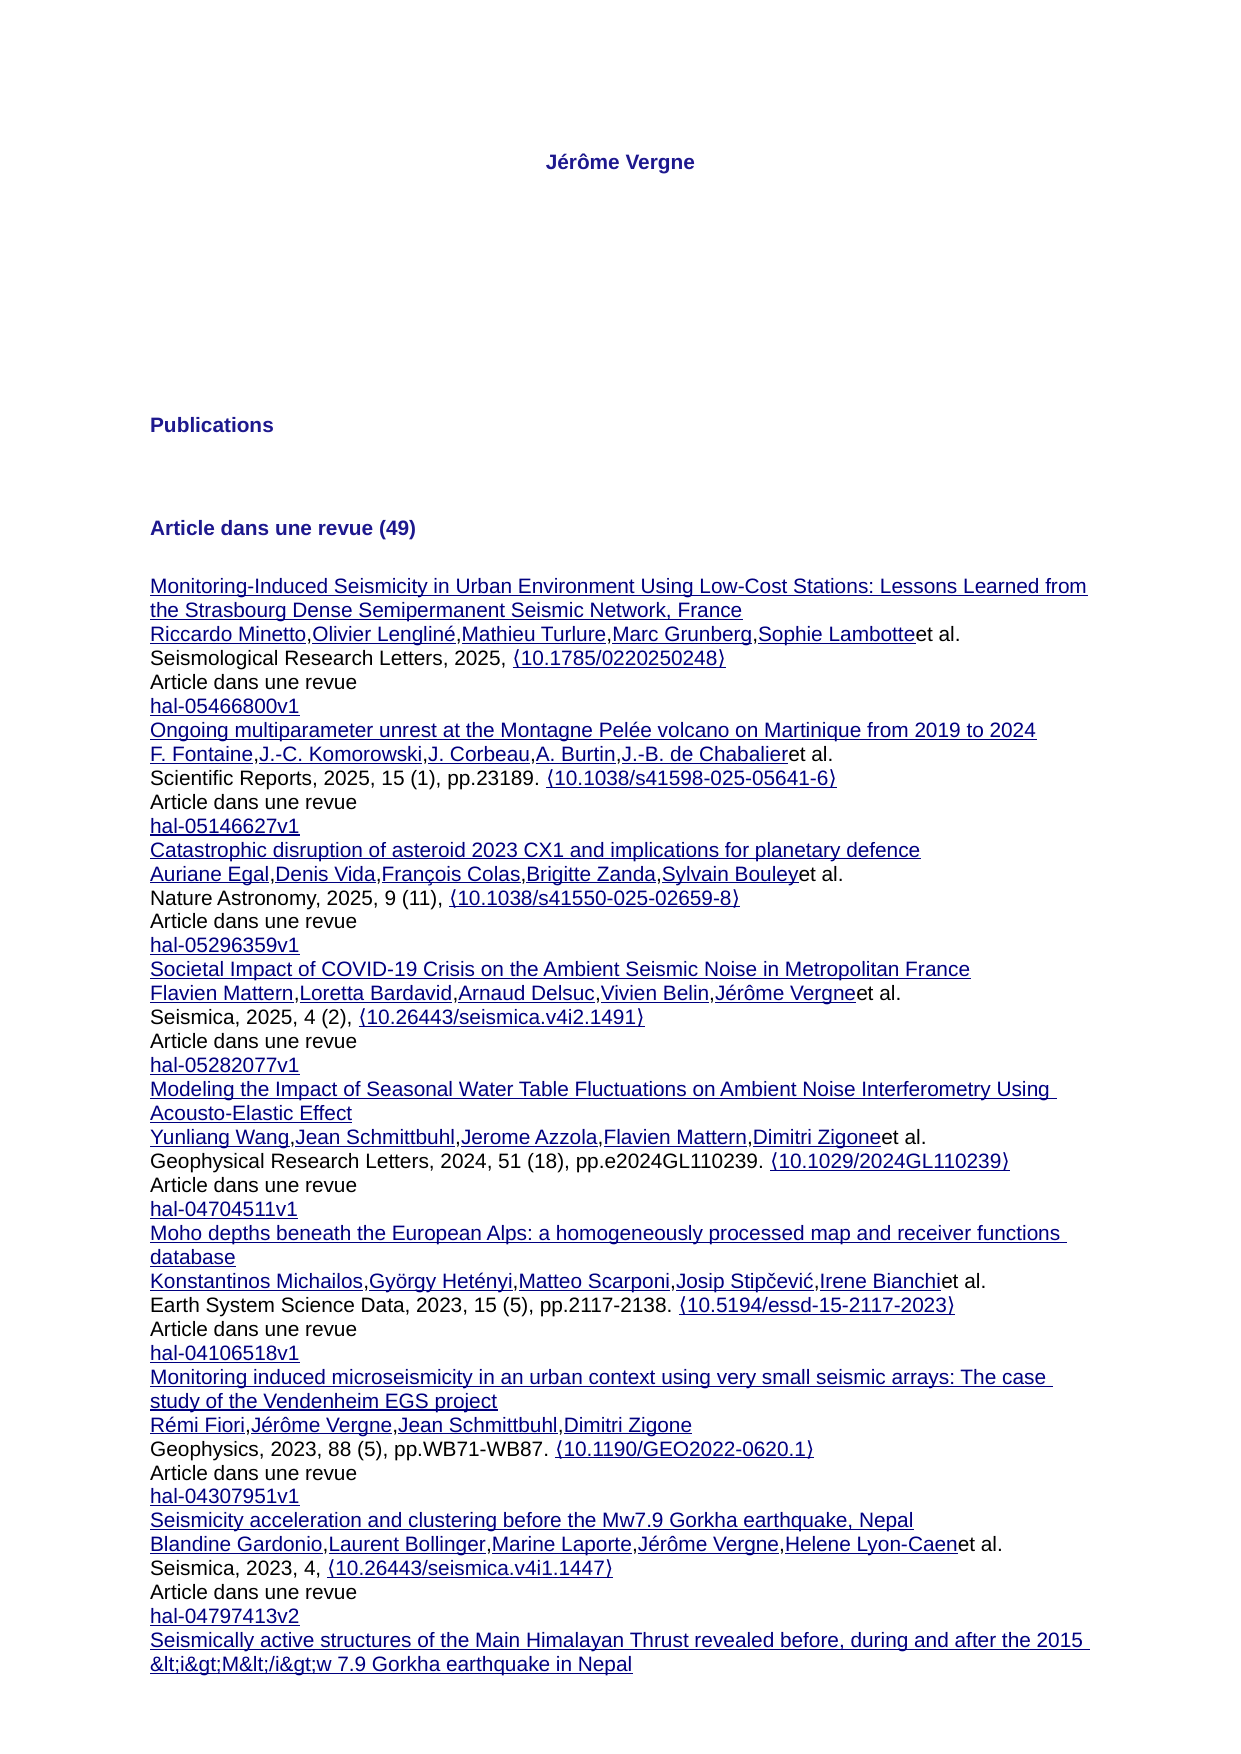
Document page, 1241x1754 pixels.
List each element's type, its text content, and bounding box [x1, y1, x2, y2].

table_cell Seismicity acceleration and clustering before the Mw7.9 Gorkha earthquake, Nepal Blandine Gardonio,Laurent Bollinger,Marine Laporte,Jérôme Vergne,Helene Lyon-Caenet al. Seismica, 2023, 4, ⟨10.26443/seismica.v4i1.1447⟩ Article dans une revue hal-04797413v2 [150, 1508, 1090, 1628]
table_cell Ongoing multiparameter unrest at the Montagne Pelée volcano on Martinique from 2019 to 2024 F. Fontaine,J.-C. Komorowski,J. Corbeau,A. Burtin,J.-B. de Chabalieret al. Scientific Reports, 2025, 15 (1), pp.23189. ⟨10.1038/s41598-025-05641-6⟩ Article dans une revue hal-05146627v1 [150, 718, 1090, 837]
table_cell &lt;i&gt;M&lt;/i&gt;w 7.9 Gorkha earthquake in Nepal [150, 1650, 1090, 1676]
table_cell Catastrophic disruption of asteroid 2023 CX1 and implications for planetary defence Auriane Egal,Denis Vida,François Colas,Brigitte Zanda,Sylvain Bouleyet al. Nature Astronomy, 2025, 9 (11), ⟨10.1038/s41550-025-02659-8⟩ Article dans une revue hal-05296359v1 [150, 838, 1090, 957]
table_cell Societal Impact of COVID-19 Crisis on the Ambient Seismic Noise in Metropolitan France Flavien Mattern,Loretta Bardavid,Arnaud Delsuc,Vivien Belin,Jérôme Vergneet al. Seismica, 2025, 4 (2), ⟨10.26443/seismica.v4i2.1491⟩ Article dans une revue hal-05282077v1 [150, 957, 1090, 1077]
table_cell Monitoring induced microseismicity in an urban context using very small seismic arrays: The case study of the Vendenheim EGS project Rémi Fiori,Jérôme Vergne,Jean Schmittbuhl,Dimitri Zigone Geophysics, 2023, 88 (5), pp.WB71-WB87. ⟨10.1190/GEO2022-0620.1⟩ Article dans une revue hal-04307951v1 [150, 1365, 1090, 1508]
table_cell Moho depths beneath the European Alps: a homogeneously processed map and receiver functions database Konstantinos Michailos,György Hetényi,Matteo Scarponi,Josip Stipčević,Irene Bianchiet al. Earth System Science Data, 2023, 15 (5), pp.2117-2138. ⟨10.5194/essd-15-2117-2023⟩ Article dans une revue hal-04106518v1 [150, 1221, 1090, 1364]
table_header Monitoring-Induced Seismicity in Urban Environment Using Low-Cost Stations: Lessons Learned from the Strasbourg Dense Semipermanent Seismic Network, France Riccardo Minetto,Olivier Lengliné,Mathieu Turlure,Marc Grunberg,Sophie Lambotteet al. Seismological Research Letters, 2025, ⟨10.1785/0220250248⟩ Article dans une revue hal-05466800v1 [150, 574, 1090, 718]
table_cell Seismically active structures of the Main Himalayan Thrust revealed before, during and after the 2015 [150, 1628, 1090, 1649]
subtitle Publications [150, 412, 1090, 436]
subtitle Jérôme Vergne [150, 150, 1090, 174]
subtitle Article dans une revue (49) [150, 516, 1090, 539]
table_cell Modeling the Impact of Seasonal Water Table Fluctuations on Ambient Noise Interferometry Using Acousto‐Elastic Effect Yunliang Wang,Jean Schmittbuhl,Jerome Azzola,Flavien Mattern,Dimitri Zigoneet al. Geophysical Research Letters, 2024, 51 (18), pp.e2024GL110239. ⟨10.1029/2024GL110239⟩ Article dans une revue hal-04704511v1 [150, 1077, 1090, 1221]
